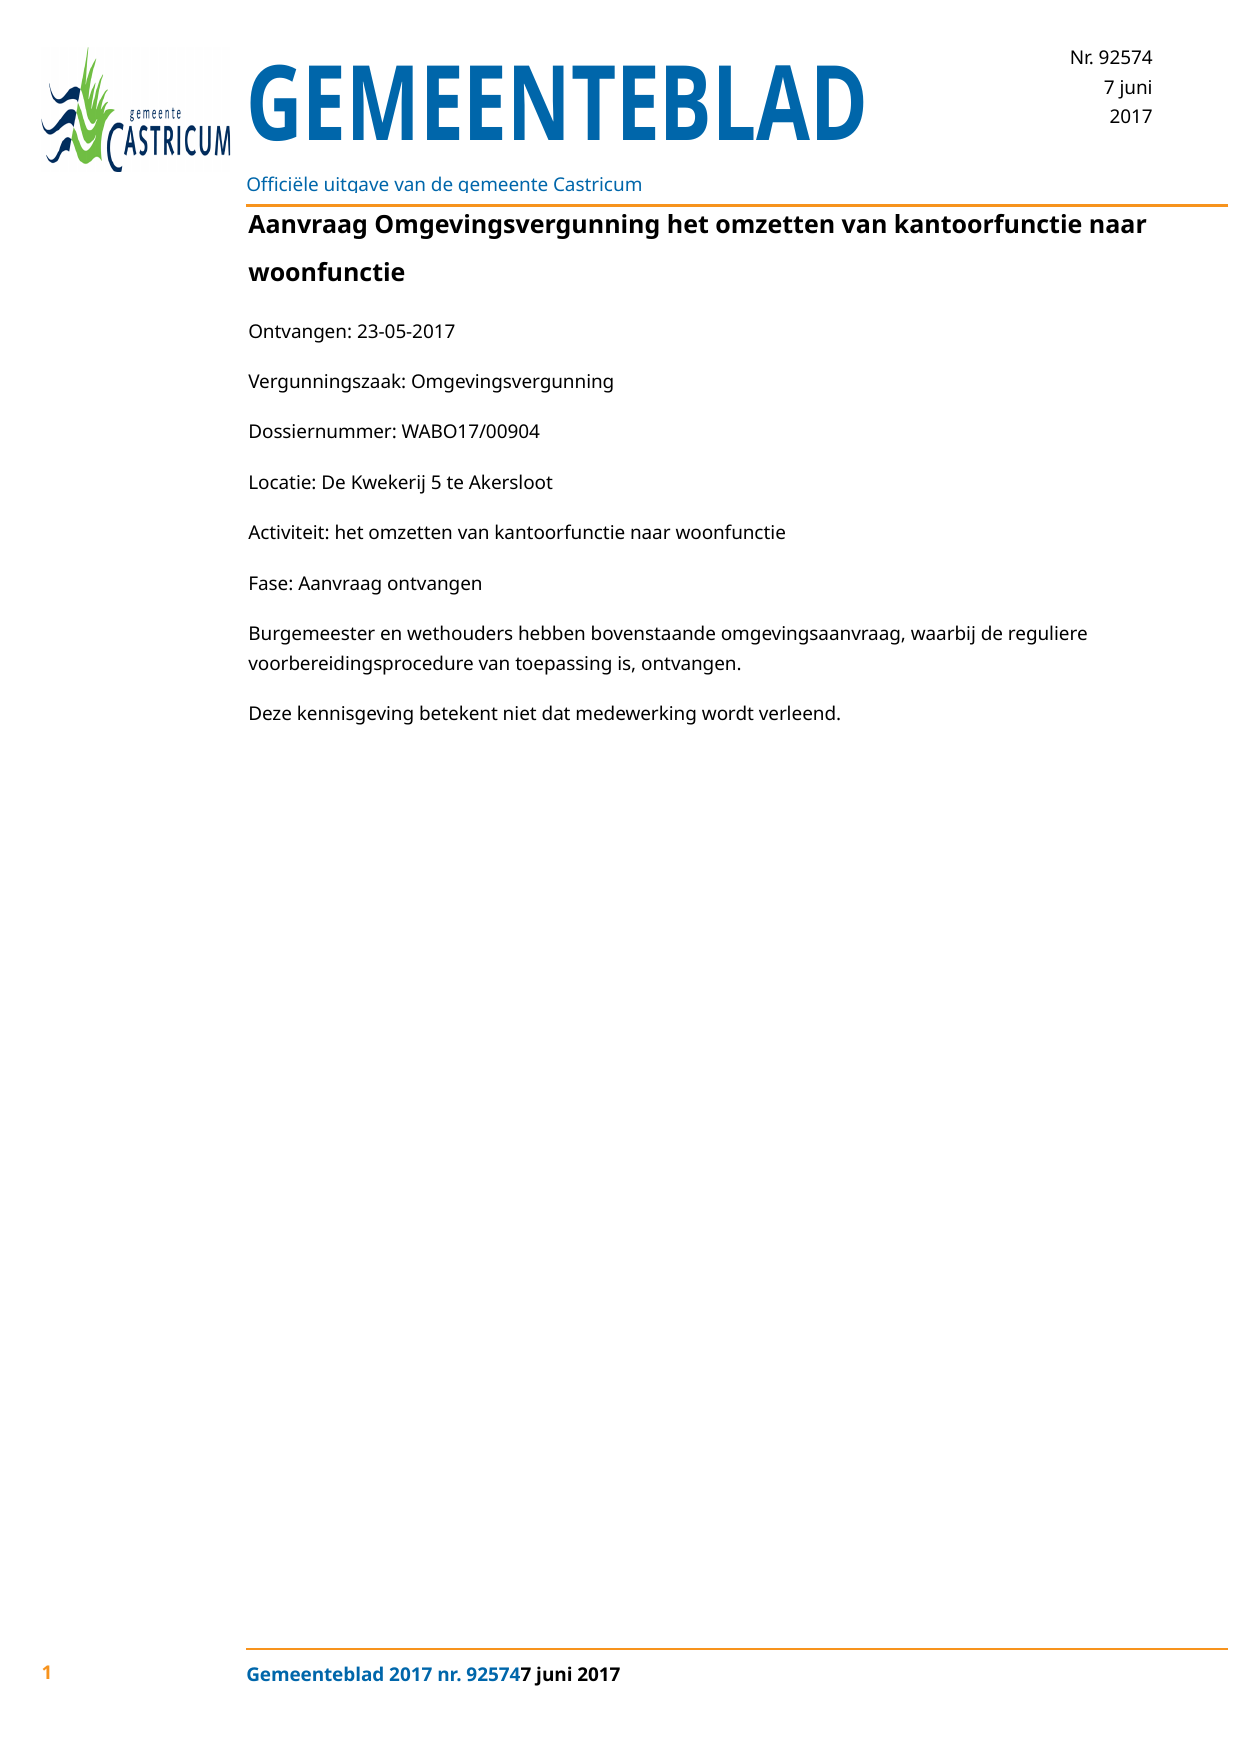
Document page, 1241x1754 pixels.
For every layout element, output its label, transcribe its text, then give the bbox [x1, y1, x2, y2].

text Burgemeester en wethouders hebben bovenstaande omgevingsaanvraag, waarbij de reguliere voorbereidingsprocedure van toepassing is, ontvangen. [248, 620, 1152, 676]
text Dossiernummer: WABO17/00904 [248, 419, 1152, 444]
text Locatie: De Kwekerij 5 te Akersloot [248, 469, 1152, 495]
text Fase: Aanvraag ontvangen [248, 570, 1152, 596]
text Deze kennisgeving betekent niet dat medewerking wordt verleend. [248, 700, 1152, 726]
picture [41, 47, 231, 172]
text Ontvangen: 23-05-2017 [248, 318, 1152, 344]
text Vergunningszaak: Omgevingsvergunning [248, 368, 1152, 394]
text Activiteit: het omzetten van kantoorfunctie naar woonfunctie [248, 519, 1152, 545]
text Aanvraag Omgevingsvergunning het omzetten van kantoorfunctie naar woonfunctie [248, 207, 1152, 288]
